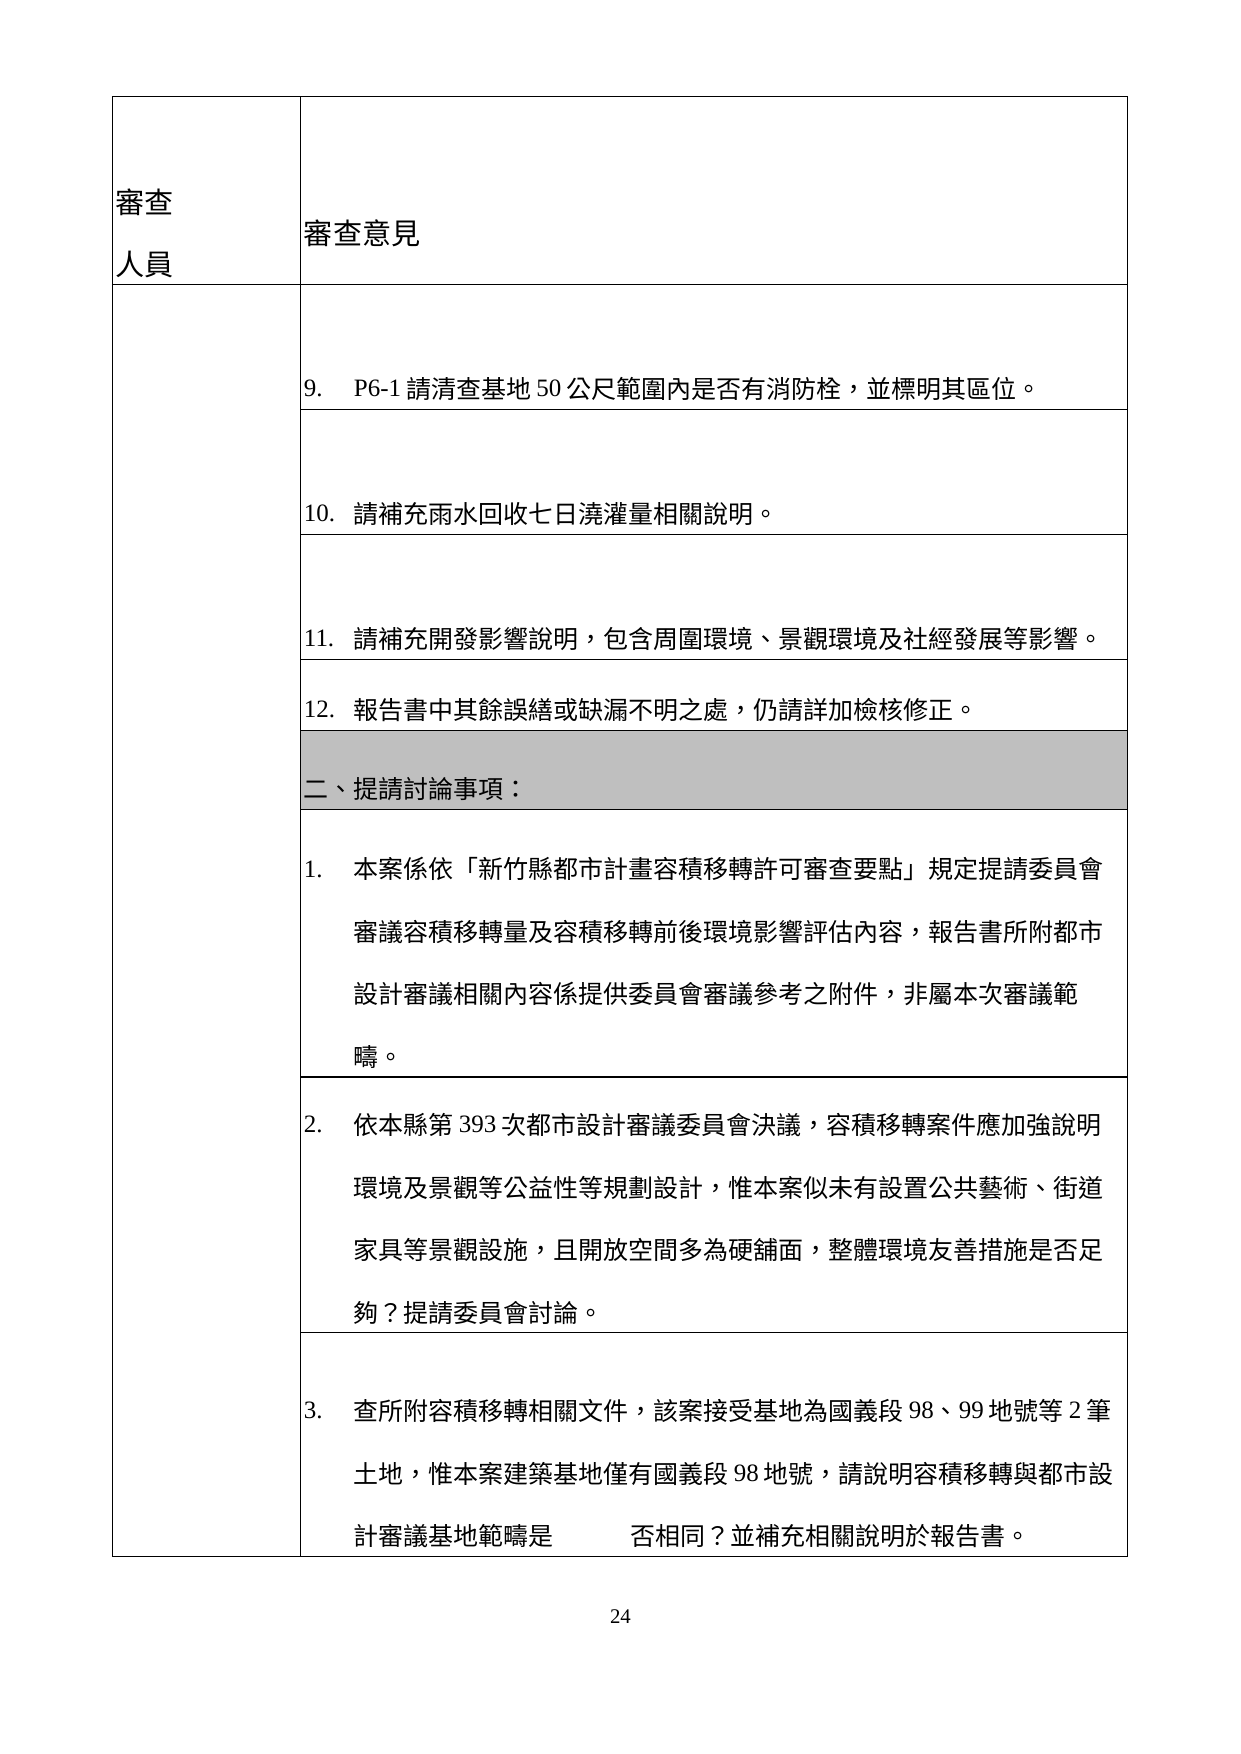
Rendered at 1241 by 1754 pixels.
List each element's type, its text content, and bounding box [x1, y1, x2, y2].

table_cell 查所附容積移轉相關文件，該案接受基地為國義段98、99地號等2筆土地，惟本案建築基地僅有國義段98地號，請說明容積移轉與都市設計審議基地範疇是否相同？並補充相關說明於報告書。 [301, 1333, 1127, 1556]
table_cell 請補充雨水回收七日澆灌量相關說明。 [301, 410, 1127, 534]
table_header 審查意見 [301, 97, 1127, 284]
table_cell [113, 285, 300, 1556]
table_cell 二、提請討論事項： [301, 731, 1127, 809]
table_cell 依本縣第393次都市設計審議委員會決議，容積移轉案件應加強說明環境及景觀等公益性等規劃設計，惟本案似未有設置公共藝術、街道家具等景觀設施，且開放空間多為硬舖面，整體環境友善措施是否足夠？提請委員會討論。 [301, 1078, 1127, 1332]
table_cell 請補充開發影響說明，包含周圍環境、景觀環境及社經發展等影響。 [301, 535, 1127, 659]
table_cell P6-1請清查基地50公尺範圍內是否有消防栓，並標明其區位。 [301, 285, 1127, 409]
table_cell 報告書中其餘誤繕或缺漏不明之處，仍請詳加檢核修正。 [301, 660, 1127, 729]
table_header 審查 人員 [113, 97, 300, 284]
table_cell 本案係依「新竹縣都市計畫容積移轉許可審查要點」規定提請委員會審議容積移轉量及容積移轉前後環境影響評估內容，報告書所附都市設計審議相關內容係提供委員會審議參考之附件，非屬本次審議範疇。 [301, 810, 1127, 1076]
